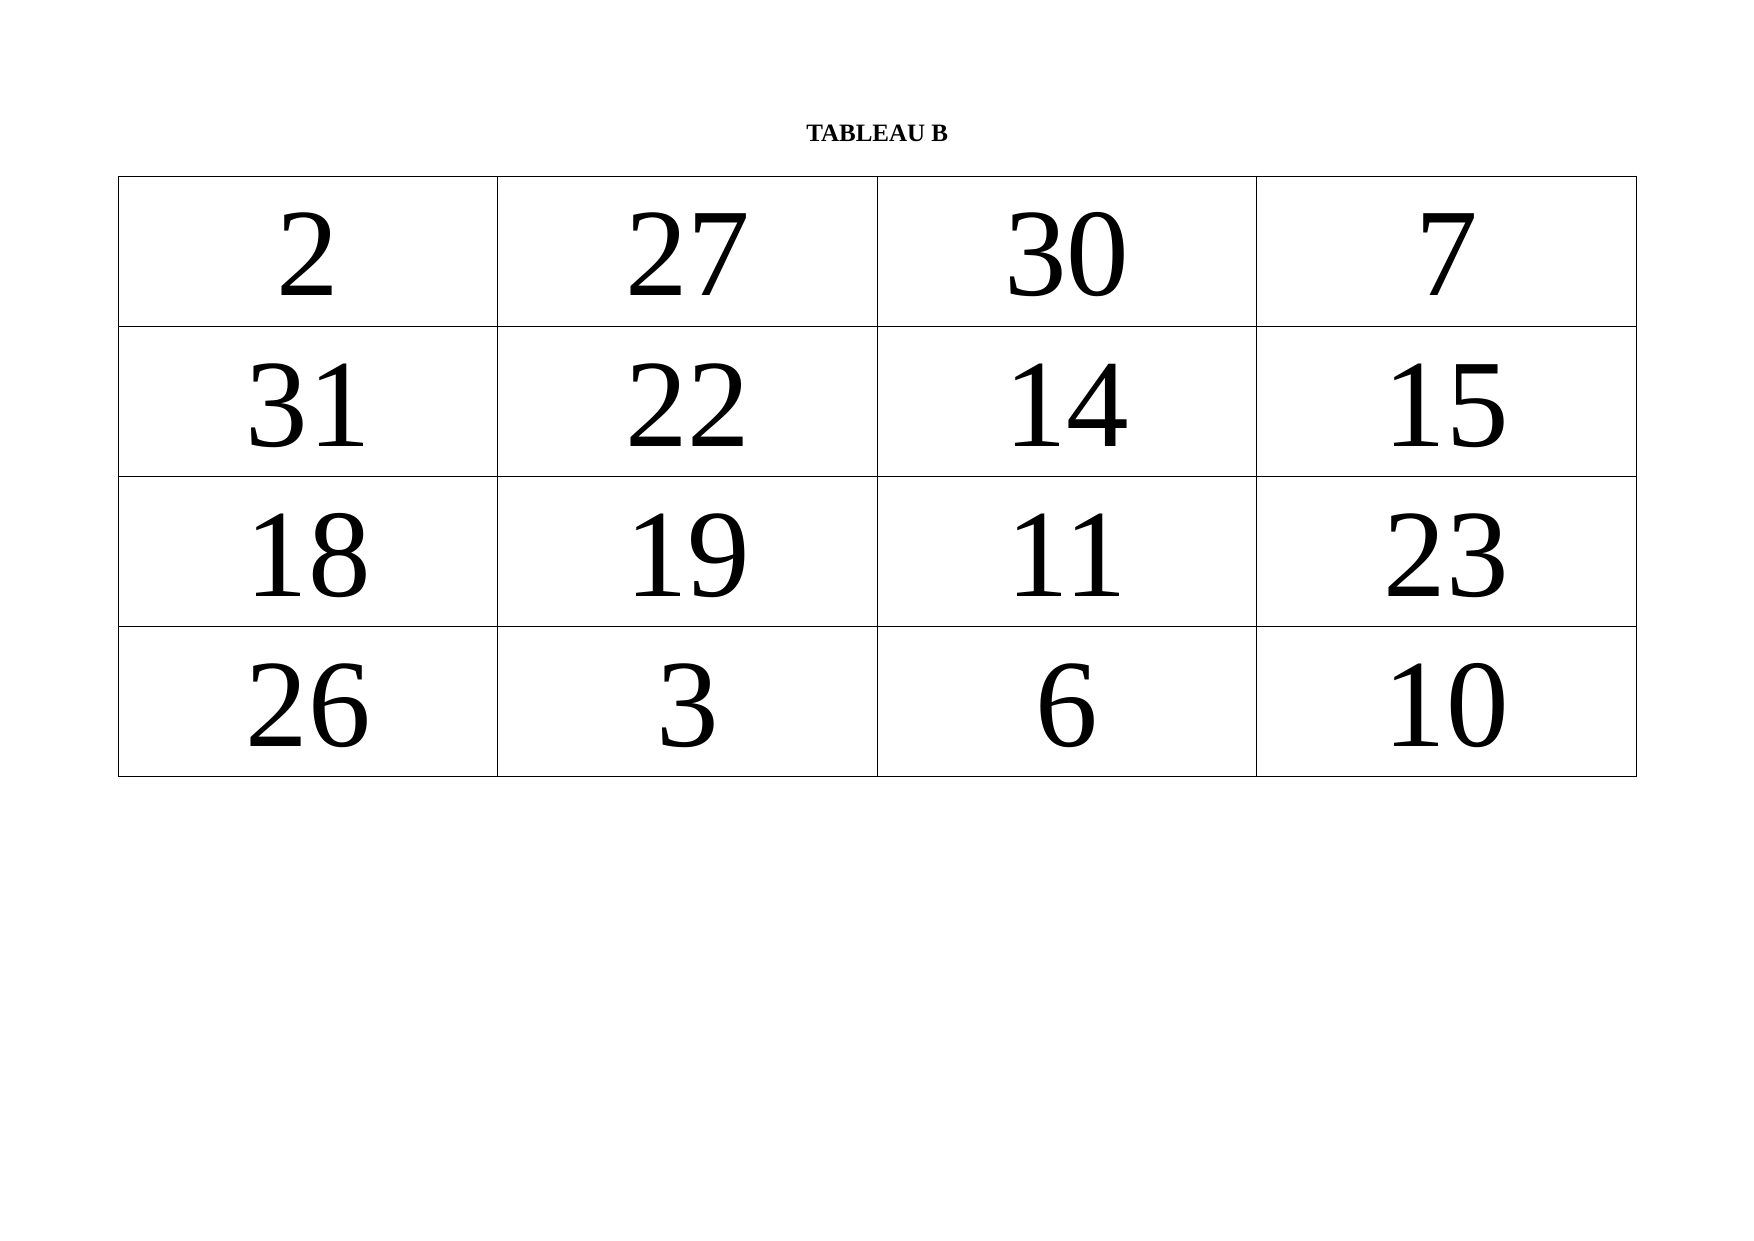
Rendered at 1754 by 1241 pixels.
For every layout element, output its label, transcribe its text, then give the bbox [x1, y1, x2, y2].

table_cell 10 [1257, 627, 1636, 776]
table_header 2 [119, 177, 497, 326]
table_cell 26 [119, 627, 497, 776]
table_cell 6 [878, 627, 1256, 776]
table_cell 22 [498, 327, 877, 476]
table_cell 31 [119, 327, 497, 476]
table_cell 14 [878, 327, 1256, 476]
table_header 30 [878, 177, 1256, 326]
table_cell 18 [119, 477, 497, 626]
table_cell 15 [1257, 327, 1636, 476]
table_cell 23 [1257, 477, 1636, 626]
table_cell 11 [878, 477, 1256, 626]
table_header 7 [1257, 177, 1636, 326]
table_cell 19 [498, 477, 877, 626]
table_cell 3 [498, 627, 877, 776]
text TABLEAU B [118, 118, 1636, 147]
table_header 27 [498, 177, 877, 326]
